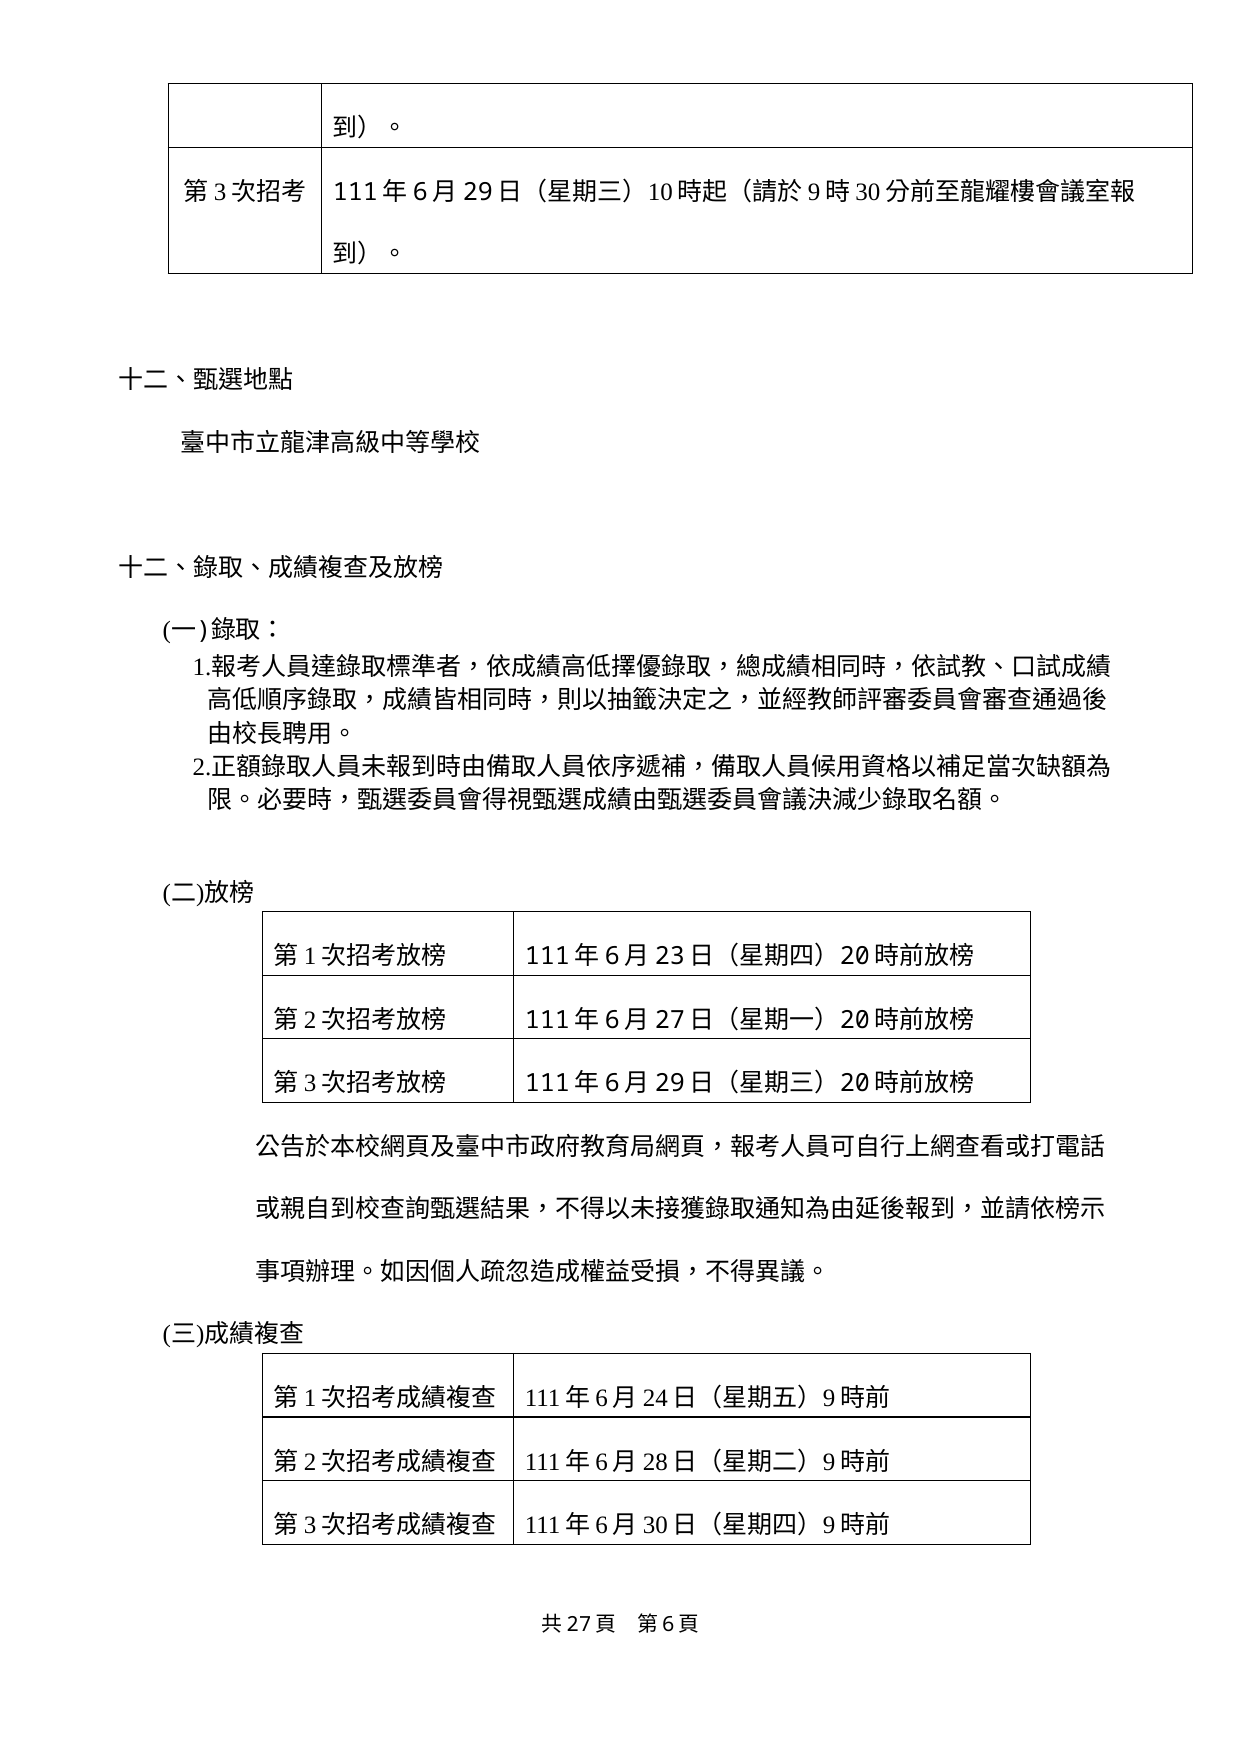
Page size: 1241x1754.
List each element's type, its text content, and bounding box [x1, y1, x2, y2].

table_cell 到）。 [322, 84, 1192, 147]
text 臺中市立龍津高級中等學校 [181, 399, 1122, 461]
text 2.正額錄取人員未報到時由備取人員依序遞補，備取人員候用資格以補足當次缺額為限。必要時，甄選委員會得視甄選成績由甄選委員會議決減少錄取名額。 [192, 749, 1122, 815]
table_cell 第3次招考放榜 [263, 1039, 513, 1102]
text 公告於本校網頁及臺中市政府教育局網頁，報考人員可自行上網查看或打電話或親自到校查詢甄選結果，不得以未接獲錄取通知為由延後報到，並請依榜示事項辦理。如因個人疏忽造成權益受損，不得異議。 [256, 1103, 1122, 1290]
table_header 第1次招考放榜 [263, 912, 513, 975]
table_header 111年6月24日（星期五）9時前 [514, 1354, 1030, 1416]
table_cell 111年6月30日（星期四）9時前 [514, 1481, 1030, 1543]
table_cell 第3次招考成績複查 [263, 1481, 513, 1543]
table_header 111年6月23日（星期四）20時前放榜 [514, 912, 1030, 975]
table_cell 111年6月29日（星期三）20時前放榜 [514, 1039, 1030, 1102]
table_header 第1次招考成績複查 [263, 1354, 513, 1416]
text 十二、甄選地點 [118, 336, 1122, 399]
table_cell [169, 84, 321, 147]
table_cell 111年6月28日（星期二）9時前 [514, 1418, 1030, 1480]
table_cell 第3次招考 [169, 148, 321, 273]
text (二)放榜 [118, 849, 1122, 911]
table_cell 第2次招考成績複查 [263, 1418, 513, 1480]
text (一)錄取： [118, 586, 1122, 649]
table_cell 111年6月29日（星期三）10時起（請於9時30分前至龍耀樓會議室報到）。 [322, 148, 1192, 273]
text 1.報考人員達錄取標準者，依成績高低擇優錄取，總成績相同時，依試教、口試成績高低順序錄取，成績皆相同時，則以抽籤決定之，並經教師評審委員會審查通過後由校長聘用。 [192, 649, 1122, 749]
table_cell 111年6月27日（星期一）20時前放榜 [514, 976, 1030, 1038]
text 十二、錄取、成績複查及放榜 [118, 524, 1122, 586]
text (三)成績複查 [118, 1290, 1122, 1353]
table_cell 第2次招考放榜 [263, 976, 513, 1038]
